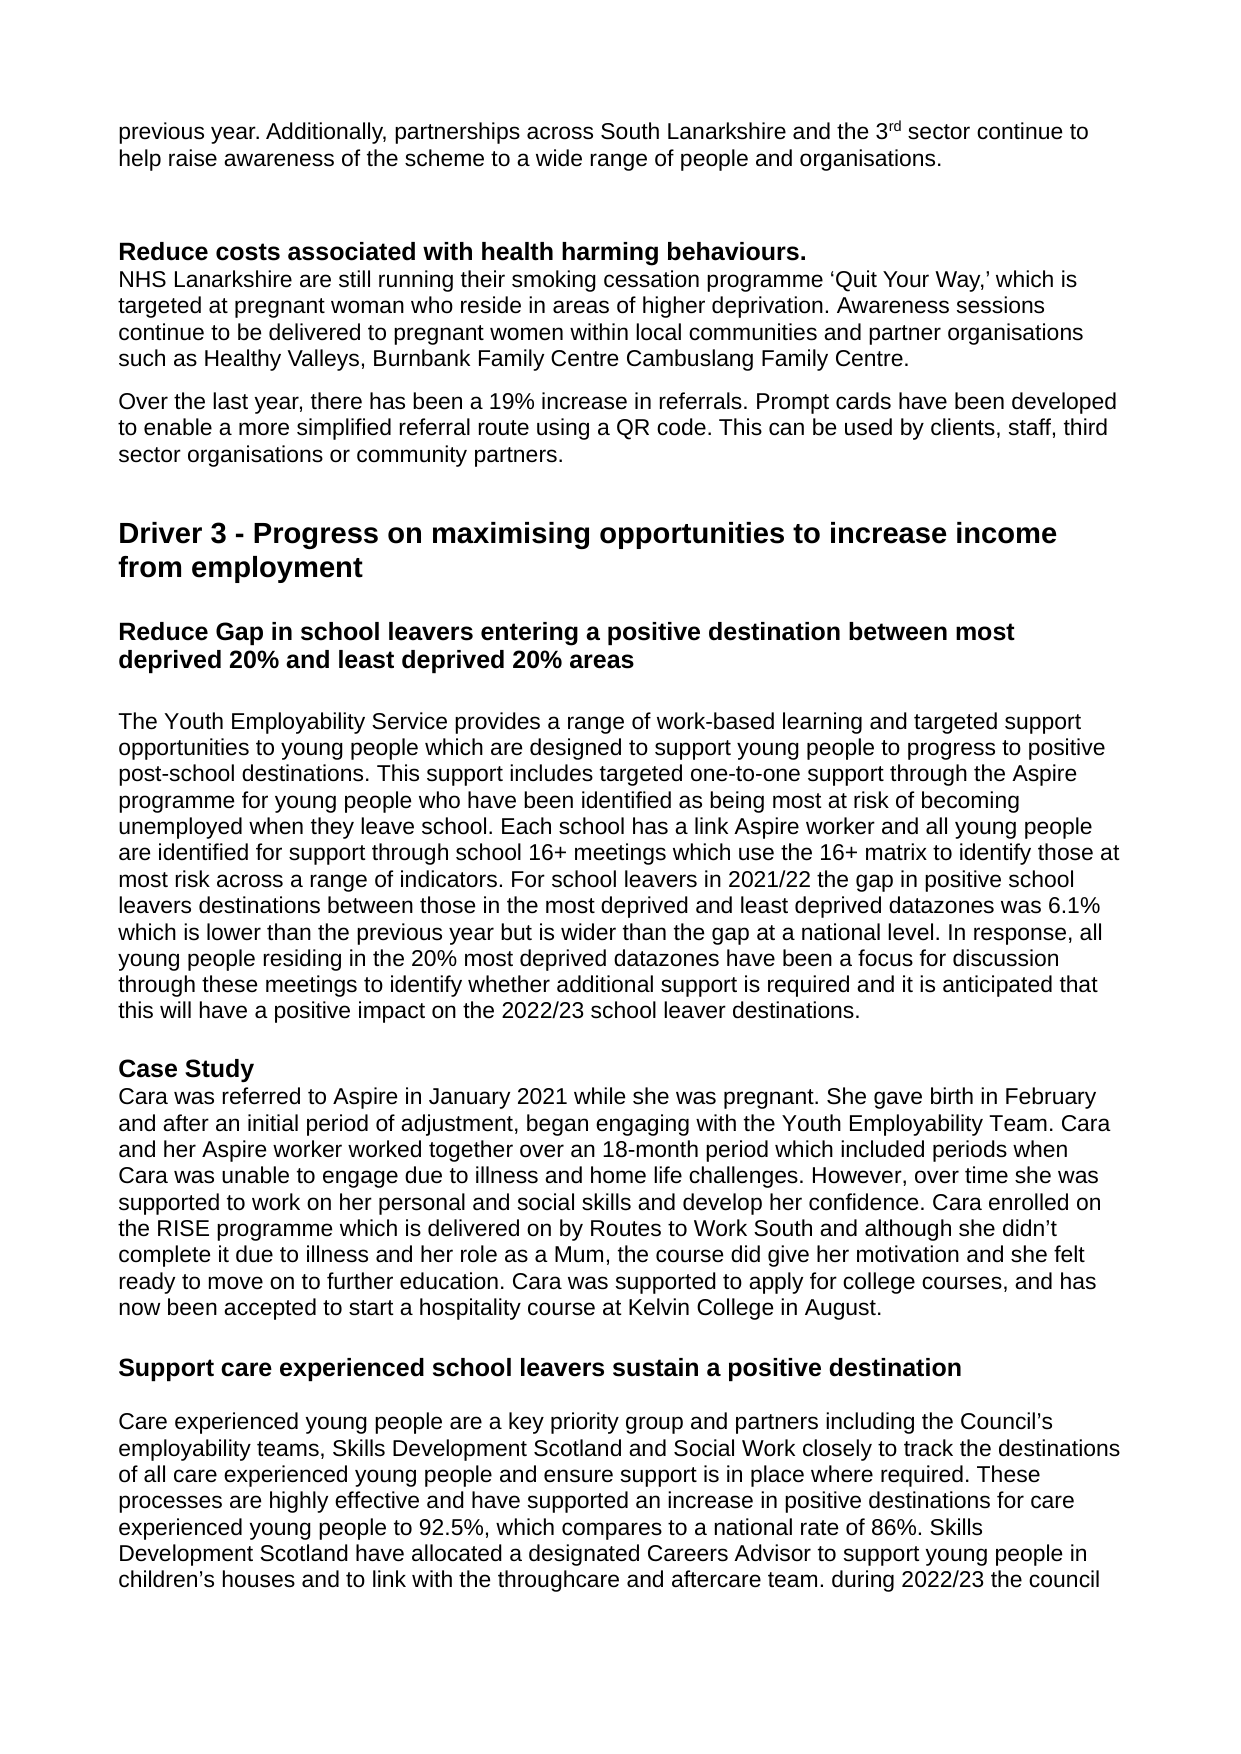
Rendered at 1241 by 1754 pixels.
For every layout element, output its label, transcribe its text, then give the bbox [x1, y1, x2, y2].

subtitle Driver 3 - Progress on maximising opportunities to increase income from employment [118, 517, 1122, 584]
text NHS Lanarkshire are still running their smoking cessation programme ‘Quit Your Way,’ which is targeted at pregnant woman who reside in areas of higher deprivation. Awareness sessions continue to be delivered to pregnant women within local communities and partner organisations such as Healthy Valleys, Burnbank Family Centre Cambuslang Family Centre. [118, 266, 1122, 371]
subtitle Support care experienced school leavers sustain a positive destination [118, 1353, 1122, 1382]
subtitle Reduce costs associated with health harming behaviours. [118, 237, 1122, 266]
subtitle Case Study [118, 1054, 1122, 1083]
subtitle Reduce Gap in school leavers entering a positive destination between most deprived 20% and least deprived 20% areas [118, 617, 1122, 674]
text Care experienced young people are a key priority group and partners including the Council’s employability teams, Skills Development Scotland and Social Work closely to track the destinations of all care experienced young people and ensure support is in place where required. These processes are highly effective and have supported an increase in positive destinations for care experienced young people to 92.5%, which compares to a national rate of 86%. Skills Development Scotland have allocated a designated Careers Advisor to support young people in children’s houses and to link with the throughcare and aftercare team. during 2022/23 the council [118, 1408, 1122, 1593]
text previous year. Additionally, partnerships across South Lanarkshire and the 3rd sector continue to help raise awareness of the scheme to a wide range of people and organisations. [118, 118, 1122, 171]
text Cara was referred to Aspire in January 2021 while she was pregnant. She gave birth in February and after an initial period of adjustment, began engaging with the Youth Employability Team. Cara and her Aspire worker worked together over an 18-month period which included periods when Cara was unable to engage due to illness and home life challenges. However, over time she was supported to work on her personal and social skills and develop her confidence. Cara enrolled on the RISE programme which is delivered on by Routes to Work South and although she didn’t complete it due to illness and her role as a Mum, the course did give her motivation and she felt ready to move on to further education. Cara was supported to apply for college courses, and has now been accepted to start a hospitality course at Kelvin College in August. [118, 1083, 1122, 1320]
text Over the last year, there has been a 19% increase in referrals. Prompt cards have been developed to enable a more simplified referral route using a QR code. This can be used by clients, staff, third sector organisations or community partners. [118, 388, 1122, 467]
text The Youth Employability Service provides a range of work-based learning and targeted support opportunities to young people which are designed to support young people to progress to positive post-school destinations. This support includes targeted one-to-one support through the Aspire programme for young people who have been identified as being most at risk of becoming unemployed when they leave school. Each school has a link Aspire worker and all young people are identified for support through school 16+ meetings which use the 16+ matrix to identify those at most risk across a range of indicators. For school leavers in 2021/22 the gap in positive school leavers destinations between those in the most deprived and least deprived datazones was 6.1% which is lower than the previous year but is wider than the gap at a national level. In response, all young people residing in the 20% most deprived datazones have been a focus for discussion through these meetings to identify whether additional support is required and it is anticipated that this will have a positive impact on the 2022/23 school leaver destinations. [118, 708, 1122, 1024]
